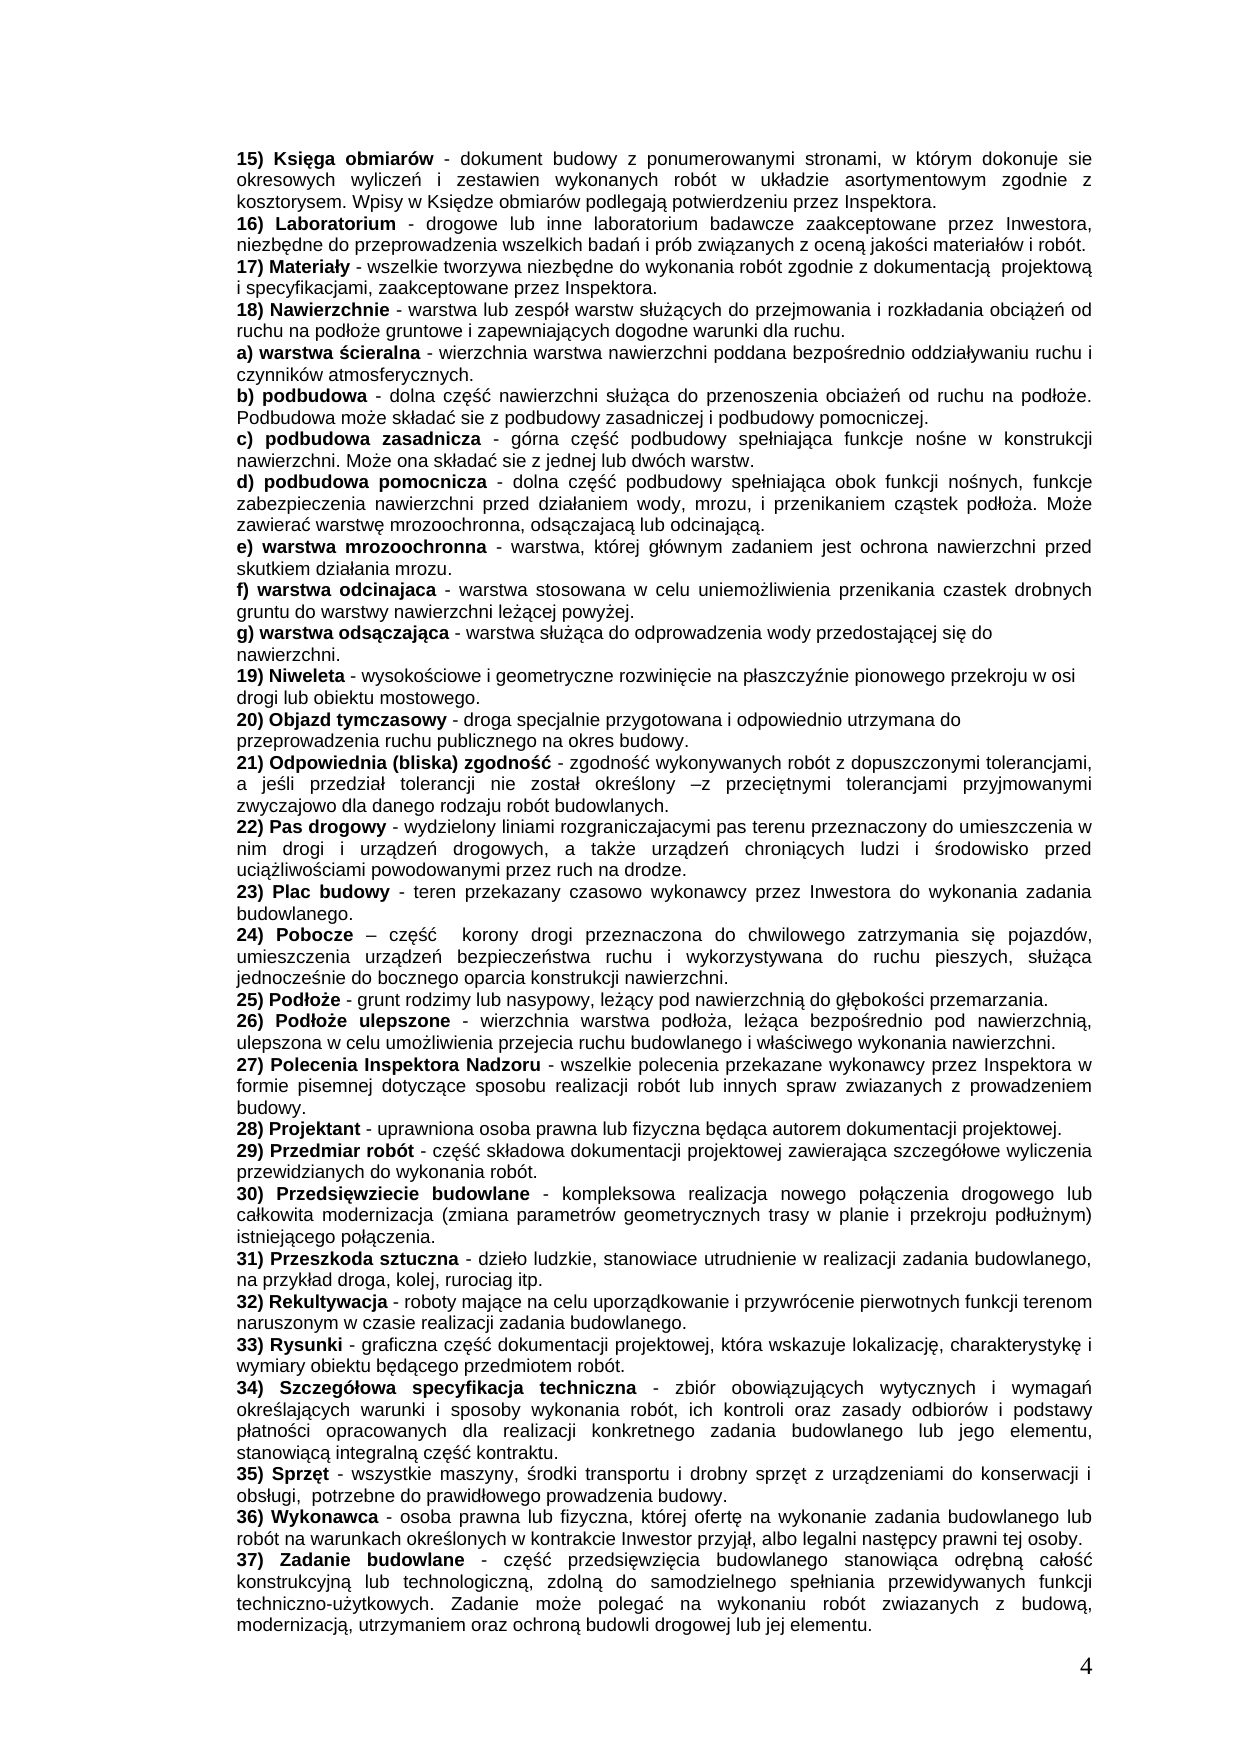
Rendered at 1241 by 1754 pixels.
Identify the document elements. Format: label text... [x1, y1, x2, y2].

text 30) Przedsięwziecie budowlane - kompleksowa realizacja nowego połączenia drogowego lub całkowita modernizacja (zmiana parametrów geometrycznych trasy w planie i przekroju podłużnym) istniejącego połączenia. [236, 1183, 1092, 1247]
text 17) Materiały - wszelkie tworzywa niezbędne do wykonania robót zgodnie z dokumentacją projektową i specyfikacjami, zaakceptowane przez Inspektora. [236, 256, 1092, 299]
text 36) Wykonawca - osoba prawna lub fizyczna, której ofertę na wykonanie zadania budowlanego lub robót na warunkach określonych w kontrakcie Inwestor przyjął, albo legalni następcy prawni tej osoby. [236, 1506, 1092, 1549]
text c) podbudowa zasadnicza - górna część podbudowy spełniająca funkcje nośne w konstrukcji nawierzchni. Może ona składać sie z jednej lub dwóch warstw. [236, 428, 1092, 471]
text 32) Rekultywacja - roboty mające na celu uporządkowanie i przywrócenie pierwotnych funkcji terenom naruszonym w czasie realizacji zadania budowlanego. [236, 1291, 1092, 1334]
text 20) Objazd tymczasowy - droga specjalnie przygotowana i odpowiednio utrzymana do przeprowadzenia ruchu publicznego na okres budowy. [236, 708, 1092, 751]
text 31) Przeszkoda sztuczna - dzieło ludzkie, stanowiace utrudnienie w realizacji zadania budowlanego, na przykład droga, kolej, rurociag itp. [236, 1247, 1092, 1291]
text 16) Laboratorium - drogowe lub inne laboratorium badawcze zaakceptowane przez Inwestora, niezbędne do przeprowadzenia wszelkich badań i prób związanych z oceną jakości materiałów i robót. [236, 212, 1092, 256]
text 33) Rysunki - graficzna część dokumentacji projektowej, która wskazuje lokalizację, charakterystykę i wymiary obiektu będącego przedmiotem robót. [236, 1334, 1092, 1377]
text 37) Zadanie budowlane - część przedsięwzięcia budowlanego stanowiąca odrębną całość konstrukcyjną lub technologiczną, zdolną do samodzielnego spełniania przewidywanych funkcji techniczno-użytkowych. Zadanie może polegać na wykonaniu robót zwiazanych z budową, modernizacją, utrzymaniem oraz ochroną budowli drogowej lub jej elementu. [236, 1549, 1092, 1636]
text 35) Sprzęt - wszystkie maszyny, środki transportu i drobny sprzęt z urządzeniami do konserwacji i obsługi, potrzebne do prawidłowego prowadzenia budowy. [236, 1463, 1092, 1506]
text 25) Podłoże - grunt rodzimy lub nasypowy, leżący pod nawierzchnią do głębokości przemarzania. [236, 989, 1092, 1010]
text e) warstwa mrozoochronna - warstwa, której głównym zadaniem jest ochrona nawierzchni przed skutkiem działania mrozu. [236, 536, 1092, 579]
text 27) Polecenia Inspektora Nadzoru - wszelkie polecenia przekazane wykonawcy przez Inspektora w formie pisemnej dotyczące sposobu realizacji robót lub innych spraw zwiazanych z prowadzeniem budowy. [236, 1053, 1092, 1118]
text a) warstwa ścieralna - wierzchnia warstwa nawierzchni poddana bezpośrednio oddziaływaniu ruchu i czynników atmosferycznych. [236, 342, 1092, 385]
text f) warstwa odcinajaca - warstwa stosowana w celu uniemożliwienia przenikania czastek drobnych gruntu do warstwy nawierzchni leżącej powyżej. [236, 579, 1092, 622]
text 29) Przedmiar robót - część składowa dokumentacji projektowej zawierająca szczegółowe wyliczenia przewidzianych do wykonania robót. [236, 1139, 1092, 1183]
text 34) Szczegółowa specyfikacja techniczna - zbiór obowiązujących wytycznych i wymagań określających warunki i sposoby wykonania robót, ich kontroli oraz zasady odbiorów i podstawy płatności opracowanych dla realizacji konkretnego zadania budowlanego lub jego elementu, stanowiącą integralną część kontraktu. [236, 1377, 1092, 1463]
text b) podbudowa - dolna część nawierzchni służąca do przenoszenia obciażeń od ruchu na podłoże. Podbudowa może składać sie z podbudowy zasadniczej i podbudowy pomocniczej. [236, 385, 1092, 428]
text 24) Pobocze – część korony drogi przeznaczona do chwilowego zatrzymania się pojazdów, umieszczenia urządzeń bezpieczeństwa ruchu i wykorzystywana do ruchu pieszych, służąca jednocześnie do bocznego oparcia konstrukcji nawierzchni. [236, 924, 1092, 989]
text 23) Plac budowy - teren przekazany czasowo wykonawcy przez Inwestora do wykonania zadania budowlanego. [236, 881, 1092, 924]
text 15) Księga obmiarów - dokument budowy z ponumerowanymi stronami, w którym dokonuje sie okresowych wyliczeń i zestawien wykonanych robót w układzie asortymentowym zgodnie z kosztorysem. Wpisy w Księdze obmiarów podlegają potwierdzeniu przez Inspektora. [236, 148, 1092, 212]
text 28) Projektant - uprawniona osoba prawna lub fizyczna będąca autorem dokumentacji projektowej. [236, 1118, 1092, 1139]
text d) podbudowa pomocnicza - dolna część podbudowy spełniająca obok funkcji nośnych, funkcje zabezpieczenia nawierzchni przed działaniem wody, mrozu, i przenikaniem cząstek podłoża. Może zawierać warstwę mrozoochronna, odsączajacą lub odcinającą. [236, 471, 1092, 536]
text g) warstwa odsączająca - warstwa służąca do odprowadzenia wody przedostającej się do nawierzchni. [236, 622, 1092, 665]
text 22) Pas drogowy - wydzielony liniami rozgraniczajacymi pas terenu przeznaczony do umieszczenia w nim drogi i urządzeń drogowych, a także urządzeń chroniących ludzi i środowisko przed uciążliwościami powodowanymi przez ruch na drodze. [236, 816, 1092, 881]
text 18) Nawierzchnie - warstwa lub zespół warstw służących do przejmowania i rozkładania obciążeń od ruchu na podłoże gruntowe i zapewniających dogodne warunki dla ruchu. [236, 299, 1092, 342]
text 21) Odpowiednia (bliska) zgodność - zgodność wykonywanych robót z dopuszczonymi tolerancjami, a jeśli przedział tolerancji nie został określony –z przeciętnymi tolerancjami przyjmowanymi zwyczajowo dla danego rodzaju robót budowlanych. [236, 751, 1092, 816]
text 19) Niweleta - wysokościowe i geometryczne rozwinięcie na płaszczyźnie pionowego przekroju w osi drogi lub obiektu mostowego. [236, 665, 1092, 708]
text 26) Podłoże ulepszone - wierzchnia warstwa podłoża, leżąca bezpośrednio pod nawierzchnią, ulepszona w celu umożliwienia przejecia ruchu budowlanego i właściwego wykonania nawierzchni. [236, 1010, 1092, 1053]
